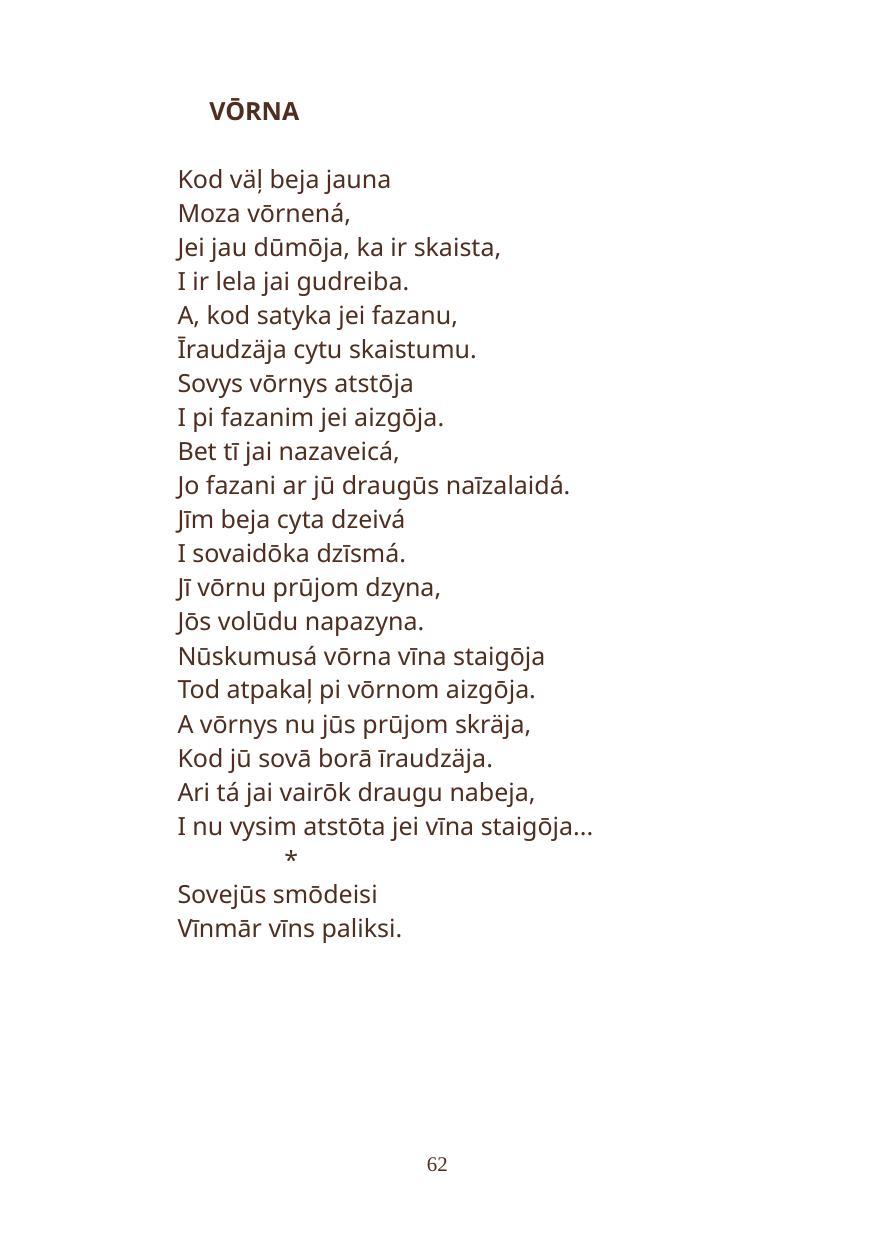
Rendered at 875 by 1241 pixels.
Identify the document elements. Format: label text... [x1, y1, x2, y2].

text Jī vōrnu prūjom dzyna, [177, 570, 815, 604]
text Vīnmār vīns paliksi. [177, 911, 815, 945]
text Īraudzäja cytu skaistumu. [177, 332, 815, 366]
text Tod atpakaļ pi vōrnom aizgōja. [177, 672, 815, 706]
text A vōrnys nu jūs prūjom skräja, [177, 706, 815, 740]
text Nūskumusá vōrna vīna staigōja [177, 638, 815, 672]
text A, kod satyka jei fazanu, [177, 297, 815, 332]
text Jōs volūdu napazyna. [177, 604, 815, 638]
text * [177, 842, 815, 877]
text Jei jau dūmōja, ka ir skaista, [177, 229, 815, 263]
text Kod väļ beja jauna [177, 161, 815, 195]
text I sovaidōka dzīsmá. [177, 536, 815, 570]
text I pi fazanim jei aizgōja. [177, 400, 815, 434]
text Ari tá jai vairōk draugu nabeja, [177, 774, 815, 808]
text Sovys vōrnys atstōja [177, 366, 815, 400]
text Jo fazani ar jū draugūs naīzalaidá. [177, 468, 815, 502]
text Sovejūs smōdeisi [177, 877, 815, 911]
text I ir lela jai gudreiba. [177, 263, 815, 297]
text VŌRNA [177, 93, 815, 127]
text Kod jū sovā borā īraudzäja. [177, 740, 815, 774]
text Moza vōrnená, [177, 195, 815, 229]
text Jīm beja cyta dzeivá [177, 502, 815, 536]
text I nu vysim atstōta jei vīna staigōja... [177, 808, 815, 842]
text Bet tī jai nazaveicá, [177, 434, 815, 468]
